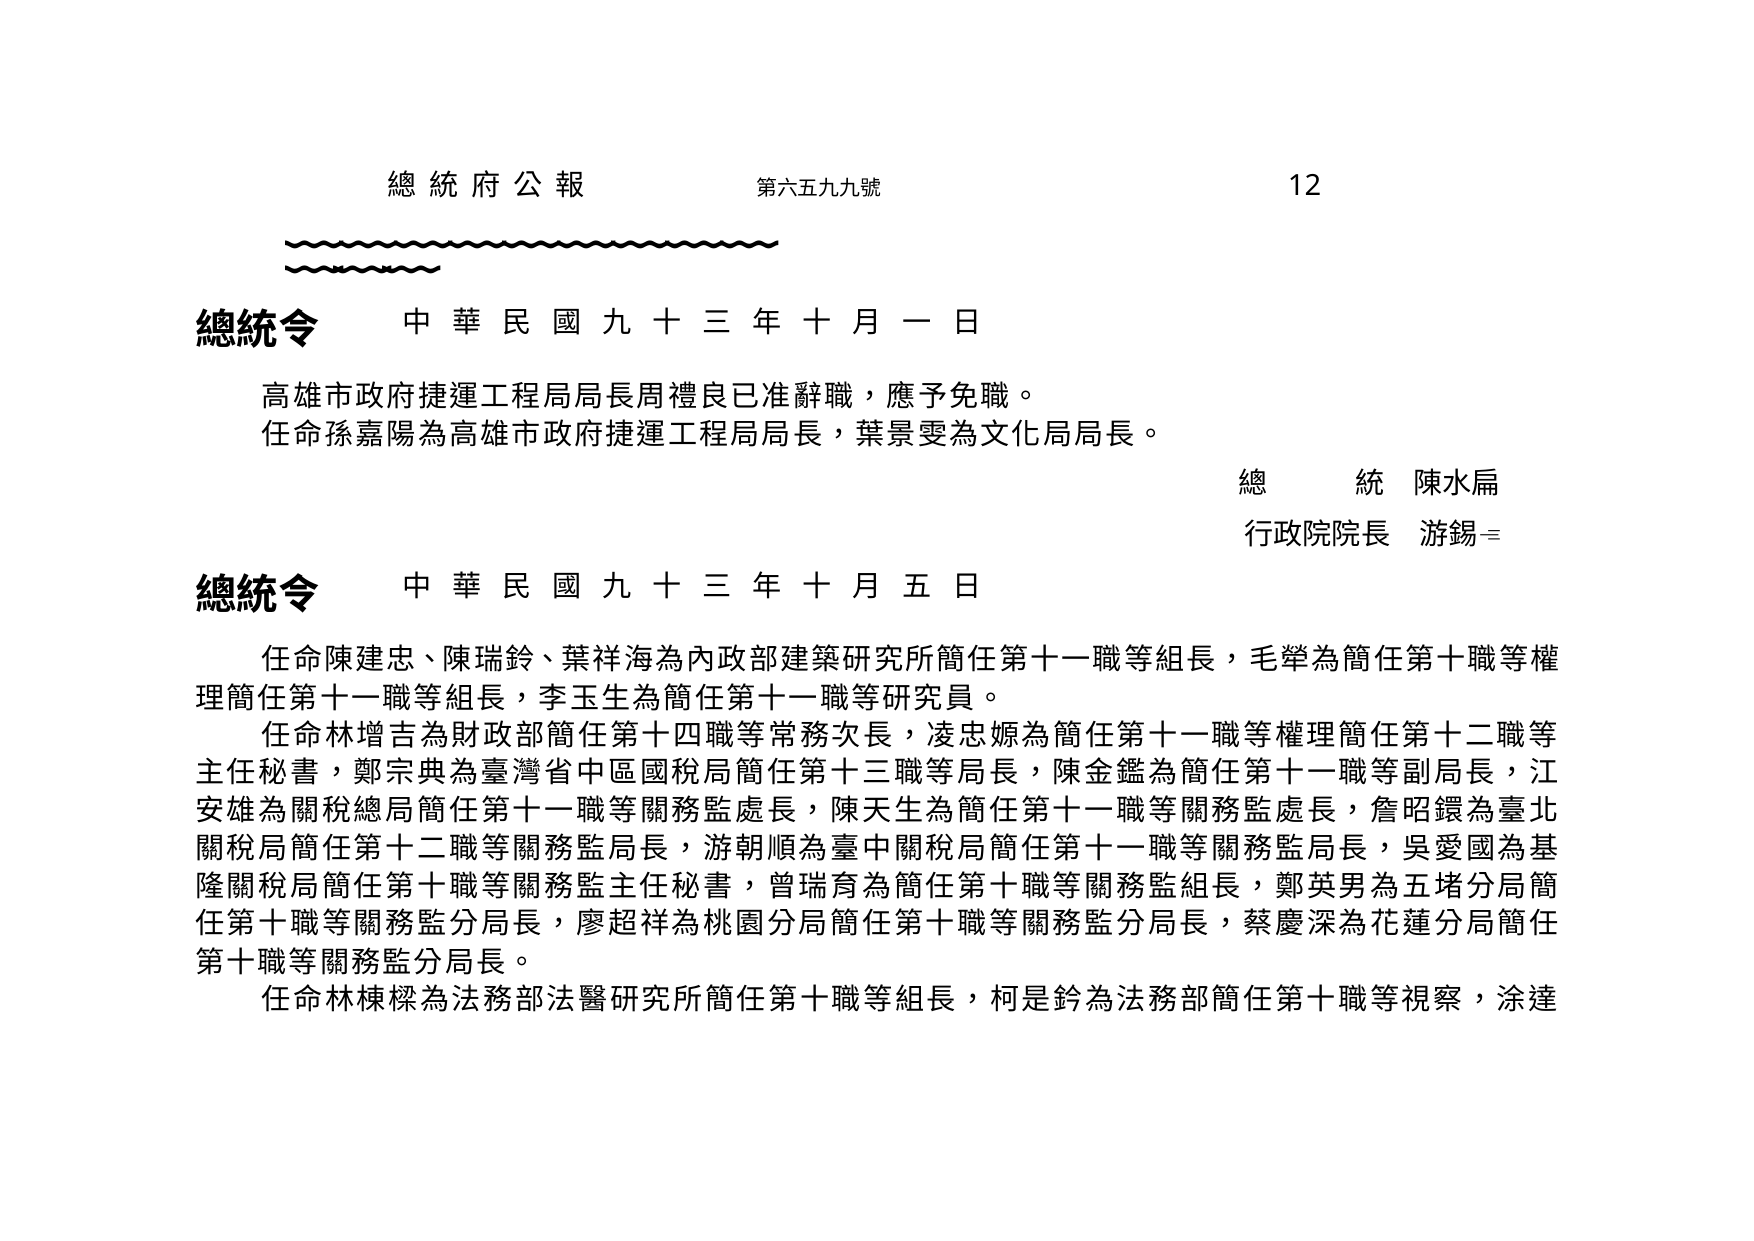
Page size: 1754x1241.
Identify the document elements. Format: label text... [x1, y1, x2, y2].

text 任命林增吉為財政部簡任第十四職等常務次長，凌忠嫄為簡任第十一職等權理簡任第十二職等主任秘書，鄭宗典為臺灣省中區國稅局簡任第十三職等局長，陳金鑑為簡任第十一職等副局長，江安雄為關稅總局簡任第十一職等關務監處長，陳天生為簡任第十一職等關務監處長，詹昭鐶為臺北關稅局簡任第十二職等關務監局長，游朝順為臺中關稅局簡任第十一職等關務監局長，吳愛國為基隆關稅局簡任第十職等關務監主任秘書，曾瑞育為簡任第十職等關務監組長，鄭英男為五堵分局簡任第十職等關務監分局長，廖超祥為桃園分局簡任第十職等關務監分局長，蔡慶深為花蓮分局簡任第十職等關務監分局長。 [195, 715, 1559, 979]
table_cell [192, 221, 282, 286]
text 行政院院長 游錫 [195, 513, 1501, 551]
table_cell 總統令 [192, 286, 399, 375]
table_cell ﹏﹏﹏﹏﹏﹏﹏﹏﹏﹏﹏﹏ [282, 221, 782, 286]
table_header 中華民國九十三年十月五日 [399, 551, 986, 639]
table_header 總統令 [192, 551, 399, 639]
table_cell [782, 221, 986, 286]
table_cell 中華民國九十三年十月一日 [399, 286, 986, 375]
text 任命孫嘉陽為高雄市政府捷運工程局局長，葉景雯為文化局局長。 [195, 413, 1559, 451]
text 任命陳建忠、陳瑞鈴、葉祥海為內政部建築研究所簡任第十一職等組長，毛犖為簡任第十職等權理簡任第十一職等組長，李玉生為簡任第十一職等研究員。 [195, 639, 1559, 715]
text 高雄市政府捷運工程局局長周禮良已准辭職，應予免職。 [195, 375, 1559, 413]
text 總 統 陳水扁 [195, 463, 1501, 501]
text 任命林棟樑為法務部法醫研究所簡任第十職等組長，柯是鈐為法務部簡任第十職等視察，涂達 [195, 979, 1559, 1017]
